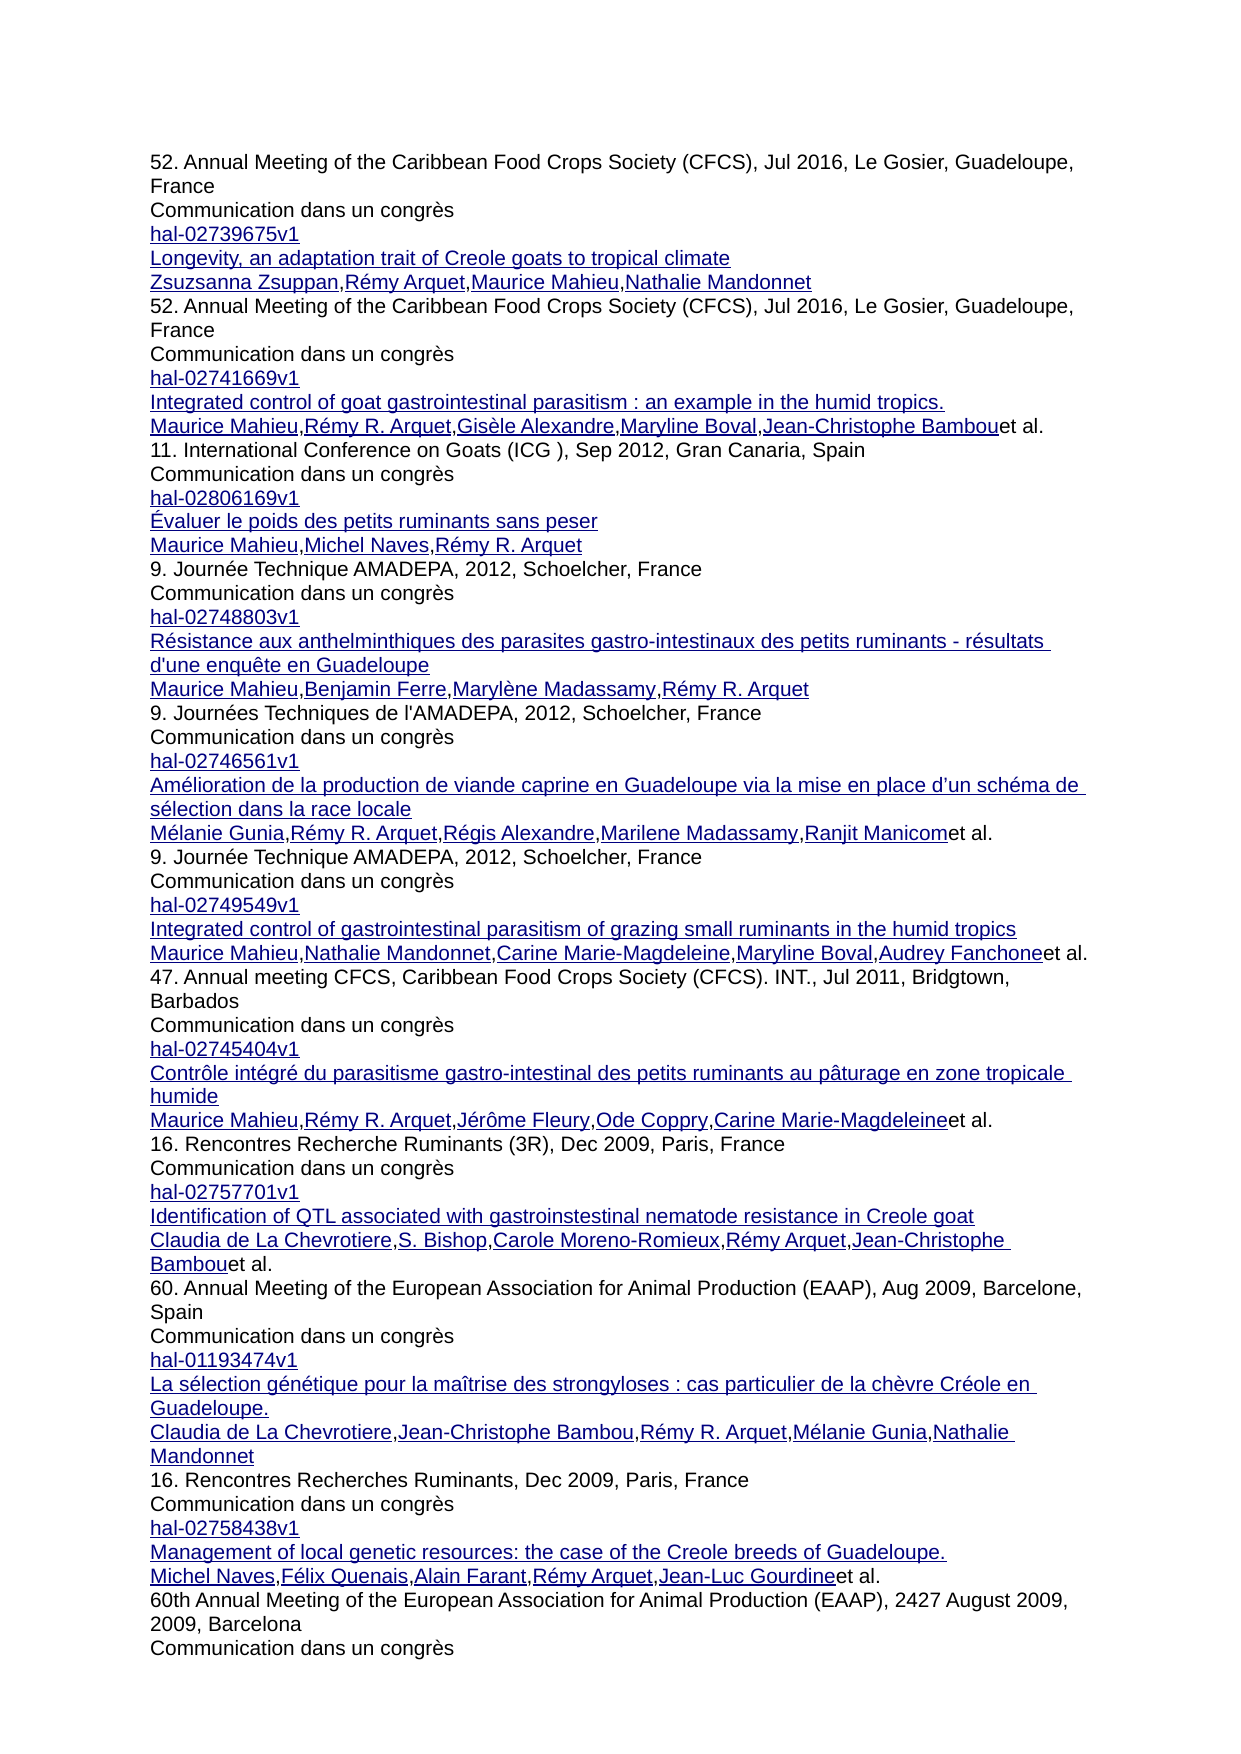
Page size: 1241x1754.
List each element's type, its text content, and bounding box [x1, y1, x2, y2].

table_cell Amélioration de la production de viande caprine en Guadeloupe via la mise en place d’un schéma de sélection dans la race locale Mélanie Gunia,Rémy R. Arquet,Régis Alexandre,Marilene Madassamy,Ranjit Manicomet al. 9. Journée Technique AMADEPA, 2012, Schoelcher, France Communication dans un congrès hal-02749549v1 [150, 773, 1090, 917]
table_cell Longevity, an adaptation trait of Creole goats to tropical climate Zsuzsanna Zsuppan,Rémy Arquet,Maurice Mahieu,Nathalie Mandonnet 52. Annual Meeting of the Caribbean Food Crops Society (CFCS), Jul 2016, Le Gosier, Guadeloupe, France Communication dans un congrès hal-02741669v1 [150, 246, 1090, 389]
table_cell Évaluer le poids des petits ruminants sans peser Maurice Mahieu,Michel Naves,Rémy R. Arquet 9. Journée Technique AMADEPA, 2012, Schoelcher, France Communication dans un congrès hal-02748803v1 [150, 509, 1090, 629]
table_cell La sélection génétique pour la maîtrise des strongyloses : cas particulier de la chèvre Créole en Guadeloupe. Claudia de La Chevrotiere,Jean-Christophe Bambou,Rémy R. Arquet,Mélanie Gunia,Nathalie Mandonnet 16. Rencontres Recherches Ruminants, Dec 2009, Paris, France Communication dans un congrès hal-02758438v1 [150, 1372, 1090, 1539]
table_cell Management of local genetic resources: the case of the Creole breeds of Guadeloupe. Michel Naves,Félix Quenais,Alain Farant,Rémy Arquet,Jean-Luc Gourdineet al. 60th Annual Meeting of the European Association for Animal Production (EAAP), 2427 August 2009, 2009, Barcelona Communication dans un congrès [150, 1540, 1090, 1659]
table_cell Identification of QTL associated with gastroinstestinal nematode resistance in Creole goat Claudia de La Chevrotiere,S. Bishop,Carole Moreno-Romieux,Rémy Arquet,Jean-Christophe Bambouet al. 60. Annual Meeting of the European Association for Animal Production (EAAP), Aug 2009, Barcelone, Spain Communication dans un congrès hal-01193474v1 [150, 1204, 1090, 1372]
table_cell Integrated control of gastrointestinal parasitism of grazing small ruminants in the humid tropics Maurice Mahieu,Nathalie Mandonnet,Carine Marie-Magdeleine,Maryline Boval,Audrey Fanchoneet al. 47. Annual meeting CFCS, Caribbean Food Crops Society (CFCS). INT., Jul 2011, Bridgtown, Barbados Communication dans un congrès hal-02745404v1 [150, 917, 1090, 1060]
table_cell Integrated control of goat gastrointestinal parasitism : an example in the humid tropics. Maurice Mahieu,Rémy R. Arquet,Gisèle Alexandre,Maryline Boval,Jean-Christophe Bambouet al. 11. International Conference on Goats (ICG ), Sep 2012, Gran Canaria, Spain Communication dans un congrès hal-02806169v1 [150, 390, 1090, 509]
table_cell 52. Annual Meeting of the Caribbean Food Crops Society (CFCS), Jul 2016, Le Gosier, Guadeloupe, France Communication dans un congrès hal-02739675v1 [150, 150, 1090, 246]
table_cell Contrôle intégré du parasitisme gastro-intestinal des petits ruminants au pâturage en zone tropicale humide Maurice Mahieu,Rémy R. Arquet,Jérôme Fleury,Ode Coppry,Carine Marie-Magdeleineet al. 16. Rencontres Recherche Ruminants (3R), Dec 2009, Paris, France Communication dans un congrès hal-02757701v1 [150, 1060, 1090, 1204]
table_cell Résistance aux anthelminthiques des parasites gastro-intestinaux des petits ruminants - résultats d'une enquête en Guadeloupe Maurice Mahieu,Benjamin Ferre,Marylène Madassamy,Rémy R. Arquet 9. Journées Techniques de l'AMADEPA, 2012, Schoelcher, France Communication dans un congrès hal-02746561v1 [150, 629, 1090, 773]
